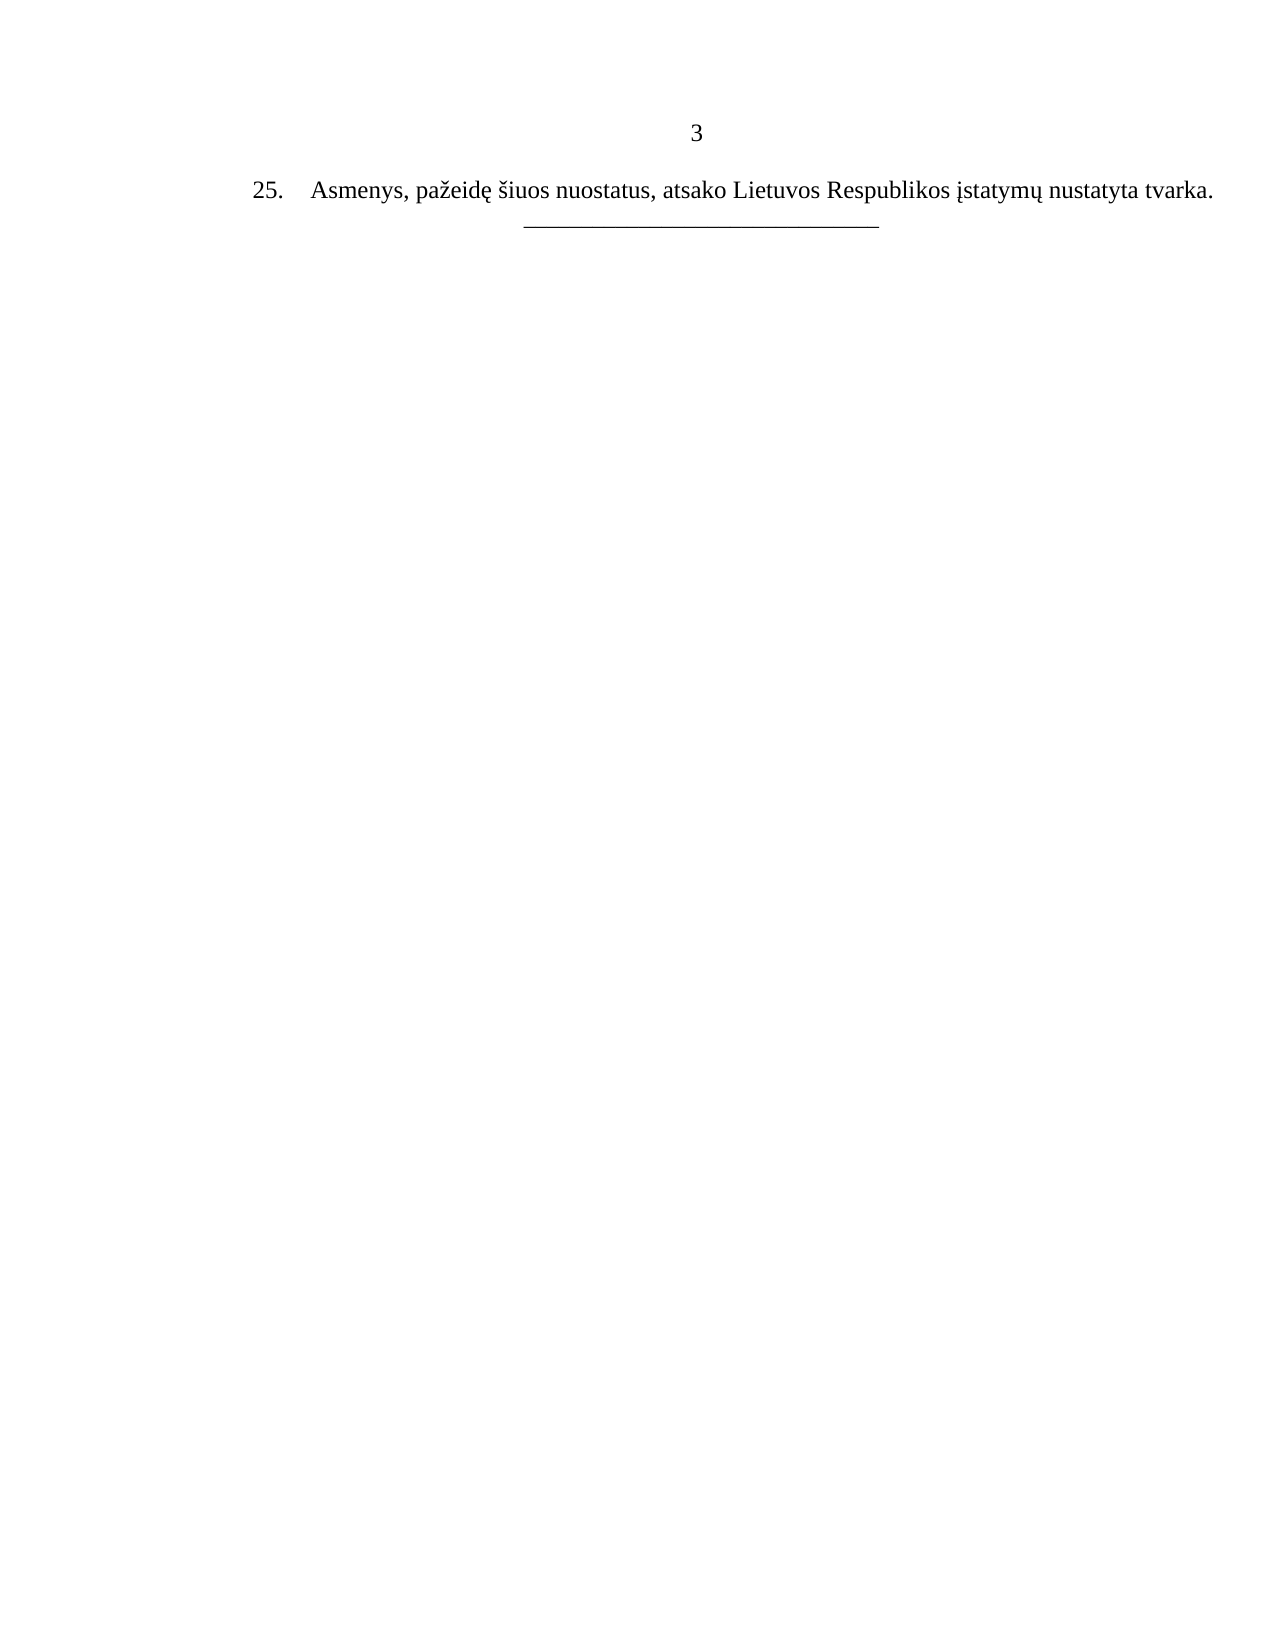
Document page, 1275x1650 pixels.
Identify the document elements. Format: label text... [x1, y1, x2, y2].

text _______________________________ [177, 204, 1225, 231]
text 25. Asmenys, pažeidę šiuos nuostatus, atsako Lietuvos Respublikos įstatymų nustatyta tvarka. [177, 176, 1216, 204]
